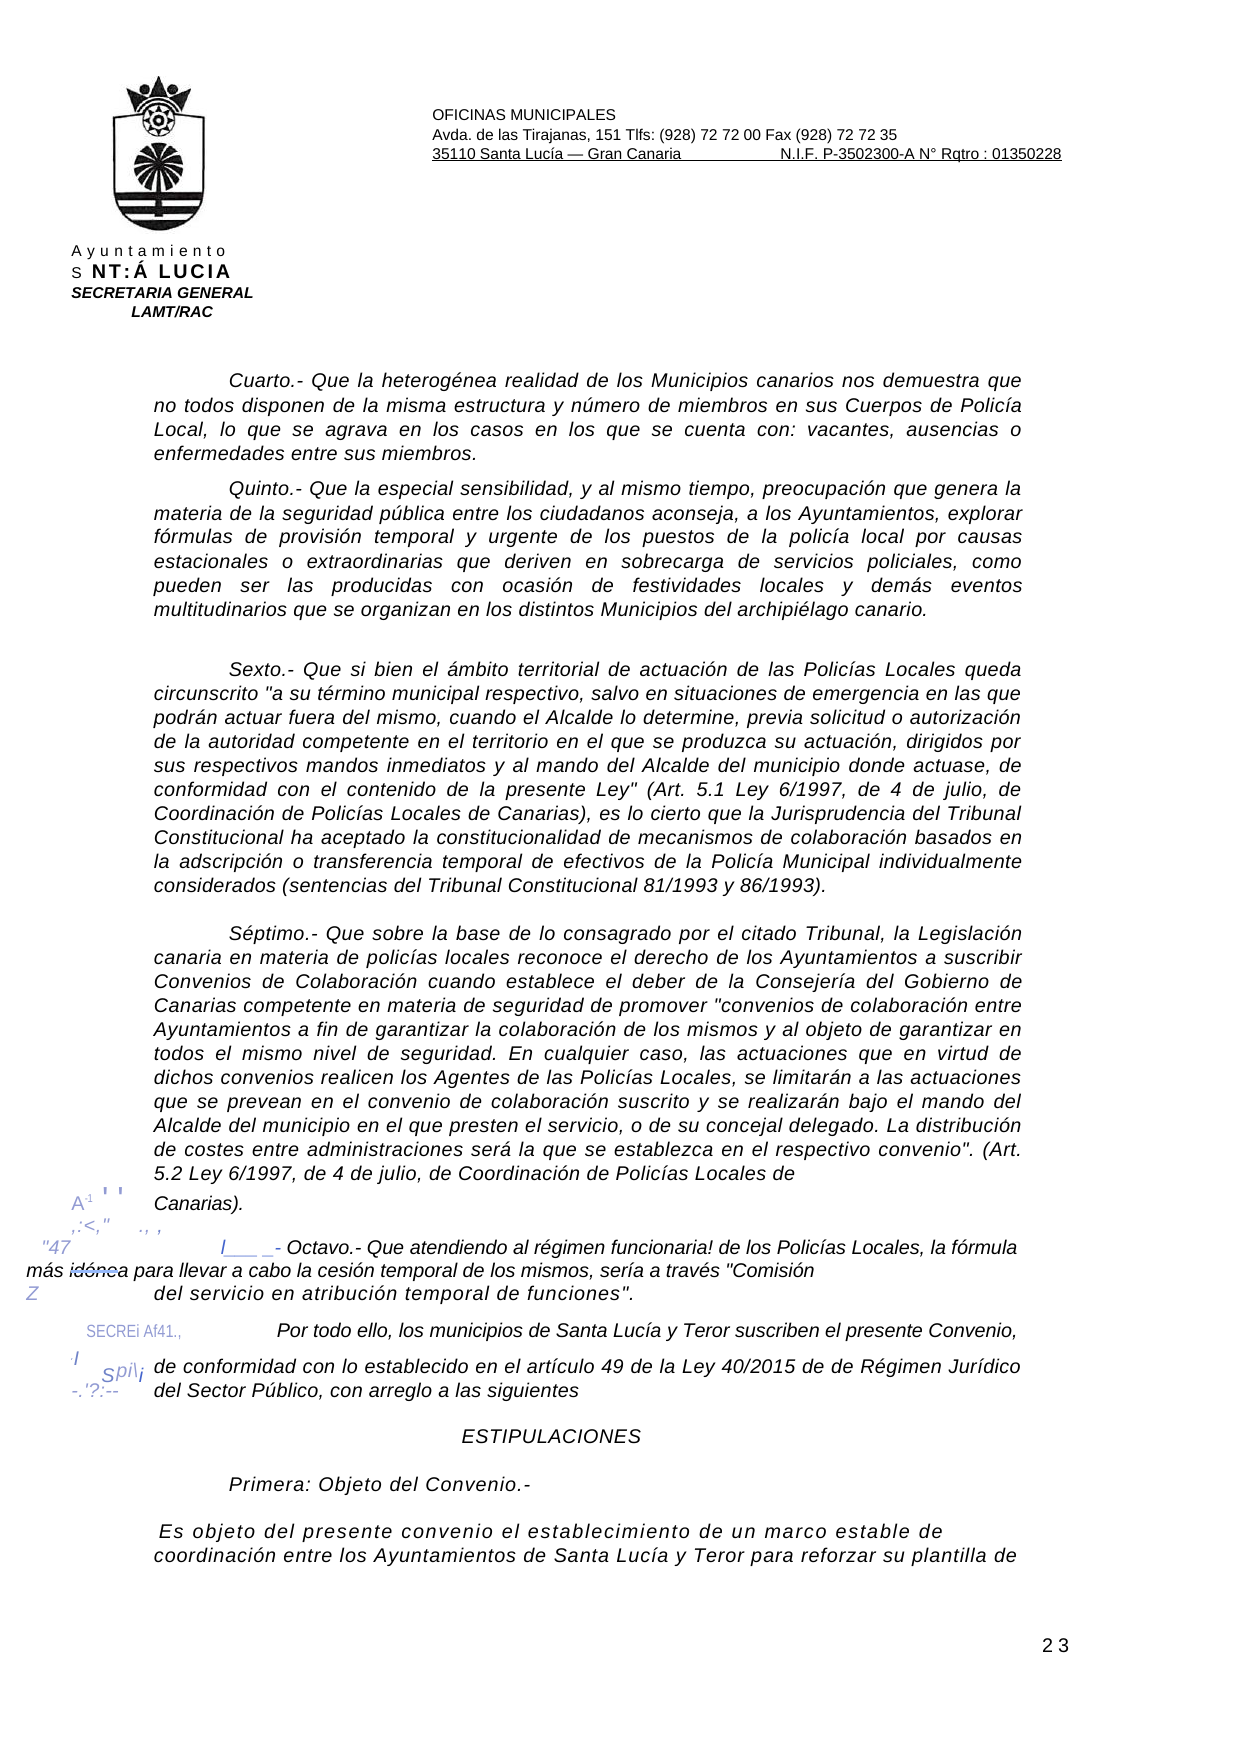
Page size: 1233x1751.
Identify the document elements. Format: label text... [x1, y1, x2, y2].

text Quinto.- Que la especial sensibilidad, y al mismo tiempo, preocupación que genera la materia de la seguridad pública entre los ciudadanos aconseja, a los Ayuntamientos, explorar fórmulas de provisión temporal y urgente de los puestos de la policía local por causas estacionales o extraordinarias que deriven en sobrecarga de servicios policiales, como pueden ser las producidas con ocasión de festividades locales y demás eventos multitudinarios que se organizan en los distintos Municipios del archipiélago canario. [154, 477, 1024, 621]
text Primera: Objeto del Convenio.- [229, 1472, 1076, 1496]
text 23 [26, 1635, 1069, 1657]
text coordinación entre los Ayuntamientos de Santa Lucía y Teror para reforzar su plantilla de [154, 1543, 1076, 1567]
table_header [26, 75, 207, 234]
text Séptimo.- Que sobre la base de lo consagrado por el citado Tribunal, la Legislación canaria en materia de policías locales reconoce el derecho de los Ayuntamientos a suscribir Convenios de Colaboración cuando establece el deber de la Consejería del Gobierno de Canarias competente en materia de seguridad de promover "convenios de colaboración entre Ayuntamientos a fin de garantizar la colaboración de los mismos y al objeto de garantizar en todos el mismo nivel de seguridad. En cualquier caso, las actuaciones que en virtud de dichos convenios realicen los Agentes de las Policías Locales, se limitarán a las actuaciones que se prevean en el convenio de colaboración suscrito y se realizarán bajo el mando del Alcalde del municipio en el que presten el servicio, o de su concejal delegado. La distribución de costes entre administraciones será la que se establezca en el respectivo convenio". (Art. 5.2 Ley 6/1997, de 4 de julio, de Coordinación de Policías Locales de [154, 921, 1024, 1186]
text Es objeto del presente convenio el establecimiento de un marco estable de [26, 1519, 1076, 1543]
text A-1 ' ' Canarias). [71, 1188, 1076, 1216]
text ESTIPULACIONES [26, 1424, 1076, 1448]
text SECRETARIA GENERAL LAMT/RAC [71, 284, 1076, 321]
text Cuarto.- Que la heterogénea realidad de los Municipios canarios nos demuestra que no todos disponen de la misma estructura y número de miembros en sus Cuerpos de Policía Local, lo que se agrava en los casos en los que se cuenta con: vacantes, ausencias o enfermedades entre sus miembros. [154, 369, 1024, 465]
text SECREi Af41., Por todo ello, los municipios de Santa Lucía y Teror suscriben el presente Convenio, ,I [71, 1315, 1024, 1371]
text ,:<," ., , [71, 1216, 1076, 1237]
text "47 l___ _- Octavo.- Que atendiendo al régimen funcionaria! de los Policías Locales, la fórmula más idónea para llevar a cabo la cesión temporal de los mismos, sería a través "Comisión [26, 1237, 1024, 1282]
picture [111, 76, 207, 234]
table_header OFICINAS MUNICIPALES Avda. de las Tirajanas, 151 Tlfs: (928) 72 72 00 Fax (928) 72 72 35 35110 Santa Lucía — Gran Canaria N.I.F. P-3502300-A N° Rqtro : 01350228 [207, 75, 1076, 234]
text -.'?:-- del Sector Público, con arreglo a las siguientes [71, 1383, 1076, 1401]
text S NT:Á LUCIA [71, 260, 1076, 284]
text Sexto.- Que si bien el ámbito territorial de actuación de las Policías Locales queda circunscrito "a su término municipal respectivo, salvo en situaciones de emergencia en las que podrán actuar fuera del mismo, cuando el Alcalde lo determine, previa solicitud o autorización de la autoridad competente en el territorio en el que se produzca su actuación, dirigidos por sus respectivos mandos inmediatos y al mando del Alcalde del municipio donde actuase, de conformidad con el contenido de la presente Ley" (Art. 5.1 Ley 6/1997, de 4 de julio, de Coordinación de Policías Locales de Canarias), es lo cierto que la Jurisprudencia del Tribunal Constitucional ha aceptado la constitucionalidad de mecanismos de colaboración basados en la adscripción o transferencia temporal de efectivos de la Policía Municipal individualmente considerados (sentencias del Tribunal Constitucional 81/1993 y 86/1993). [154, 657, 1024, 897]
text Z del servicio en atribución temporal de funciones". [26, 1282, 1076, 1306]
text de conformidad con lo establecido en el artículo 49 de la Ley 40/2015 de de Régimen Jurídico pi\ [118, 1371, 1024, 1378]
text Ayuntamiento [71, 242, 1076, 260]
text S i [101, 1378, 1076, 1383]
